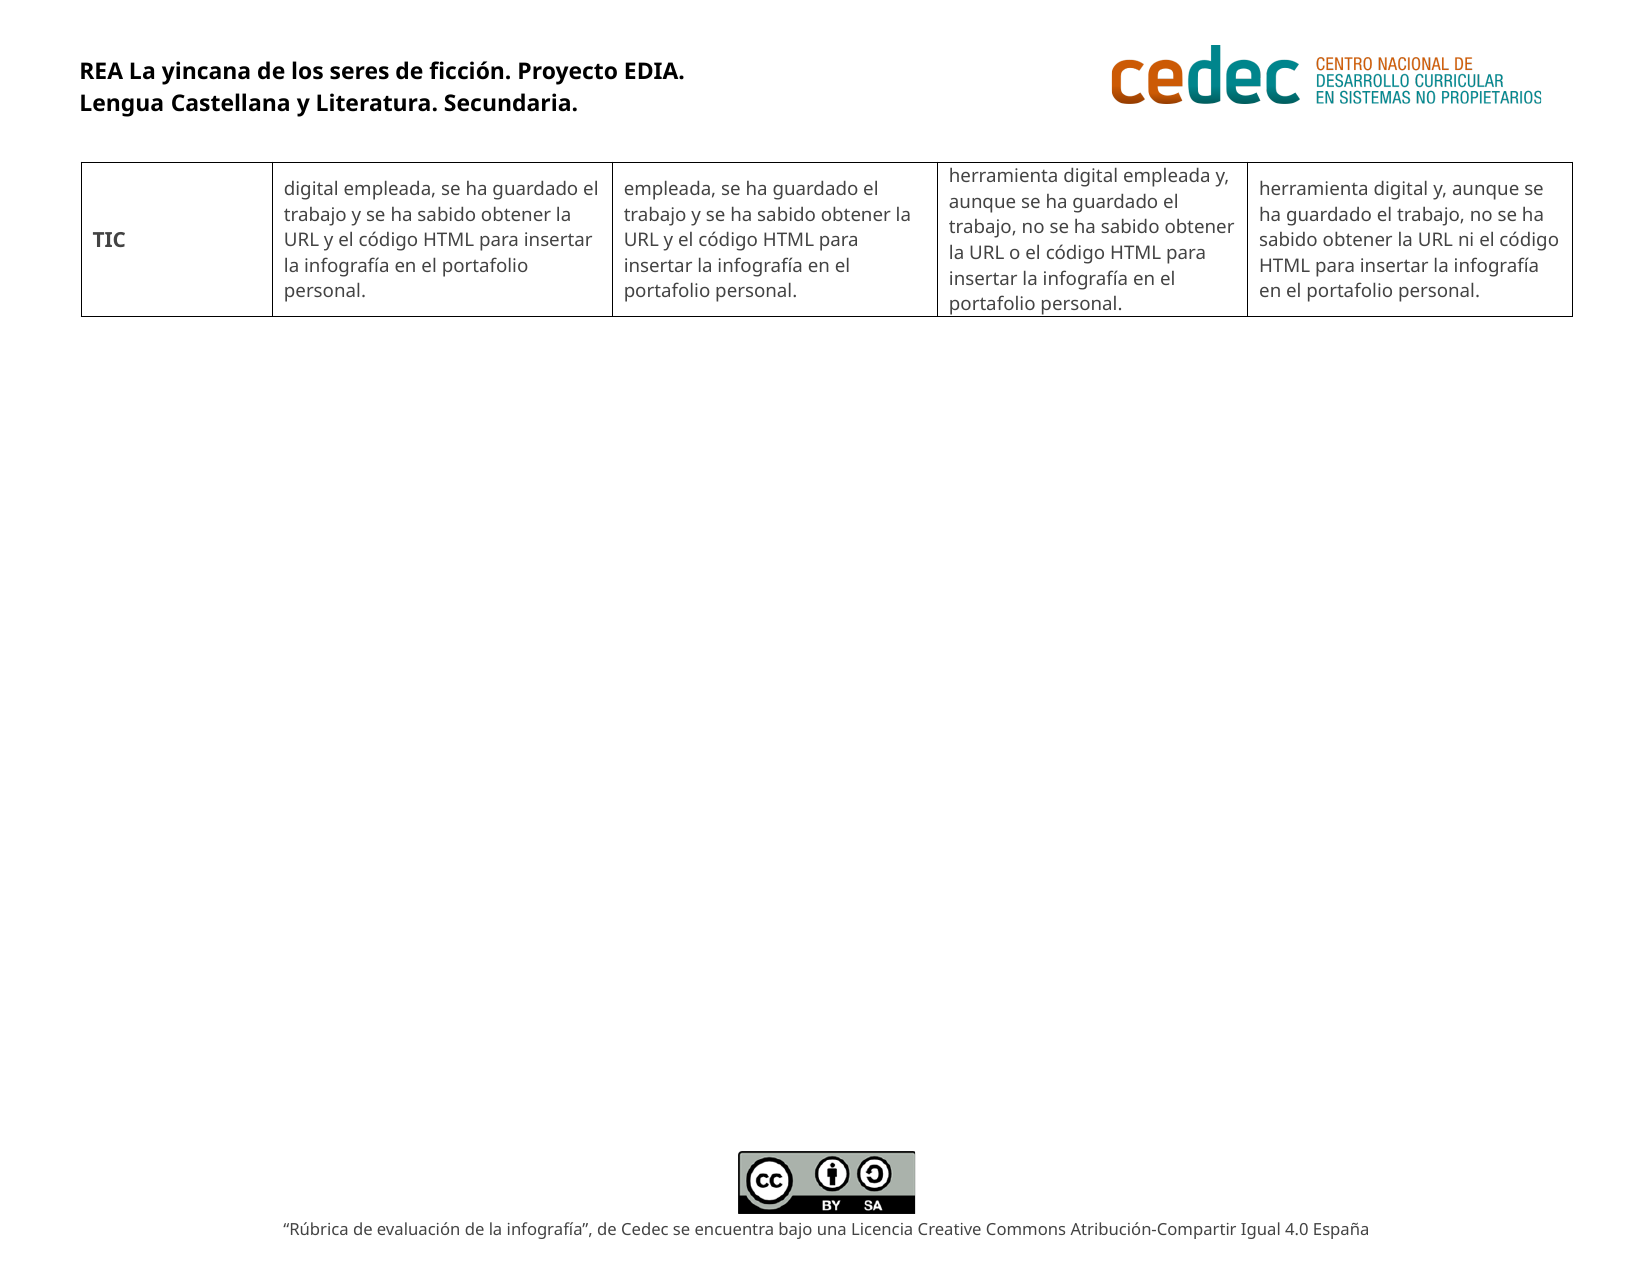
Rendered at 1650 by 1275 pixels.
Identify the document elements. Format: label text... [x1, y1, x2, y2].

table_cell empleada, se ha guardado el trabajo y se ha sabido obtener la URL y el código HTML para insertar la infografía en el portafolio personal. [613, 163, 937, 316]
picture [738, 1151, 916, 1214]
table_cell digital empleada, se ha guardado el trabajo y se ha sabido obtener la URL y el código HTML para insertar la infografía en el portafolio personal. [273, 163, 612, 316]
picture [1111, 45, 1542, 104]
table_cell herramienta digital y, aunque se ha guardado el trabajo, no se ha sabido obtener la URL ni el código HTML para insertar la infografía en el portafolio personal. [1248, 163, 1572, 316]
table_cell TIC [82, 163, 272, 316]
table_cell herramienta digital empleada y, aunque se ha guardado el trabajo, no se ha sabido obtener la URL o el código HTML para insertar la infografía en el portafolio personal. [938, 163, 1247, 316]
